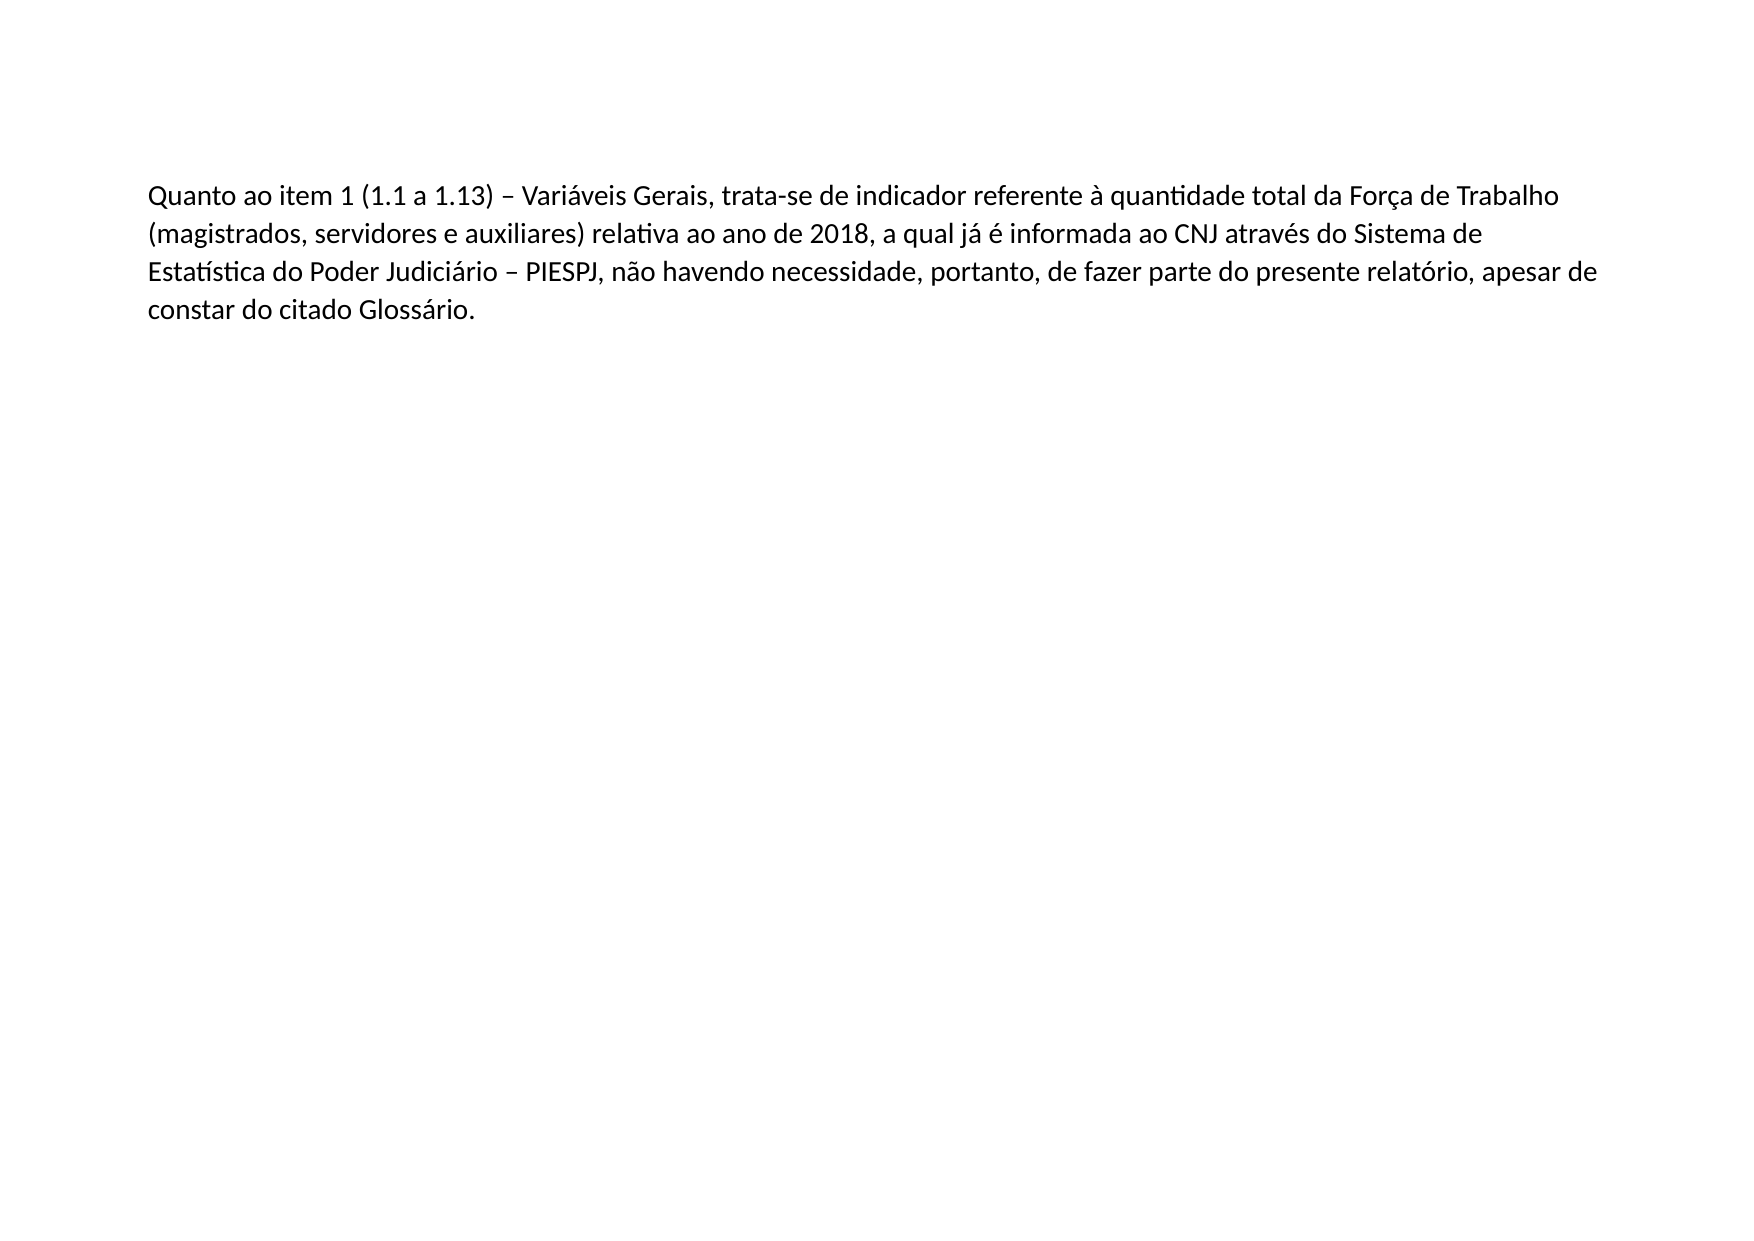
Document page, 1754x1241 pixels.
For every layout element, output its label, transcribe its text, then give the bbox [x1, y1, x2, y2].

text Quanto ao item 1 (1.1 a 1.13) – Variáveis Gerais, trata-se de indicador referente à quantidade total da Força de Trabalho (magistrados, servidores e auxiliares) relativa ao ano de 2018, a qual já é informada ao CNJ através do Sistema de Estatística do Poder Judiciário – PIESPJ, não havendo necessidade, portanto, de fazer parte do presente relatório, apesar de constar do citado Glossário. [148, 177, 1606, 327]
